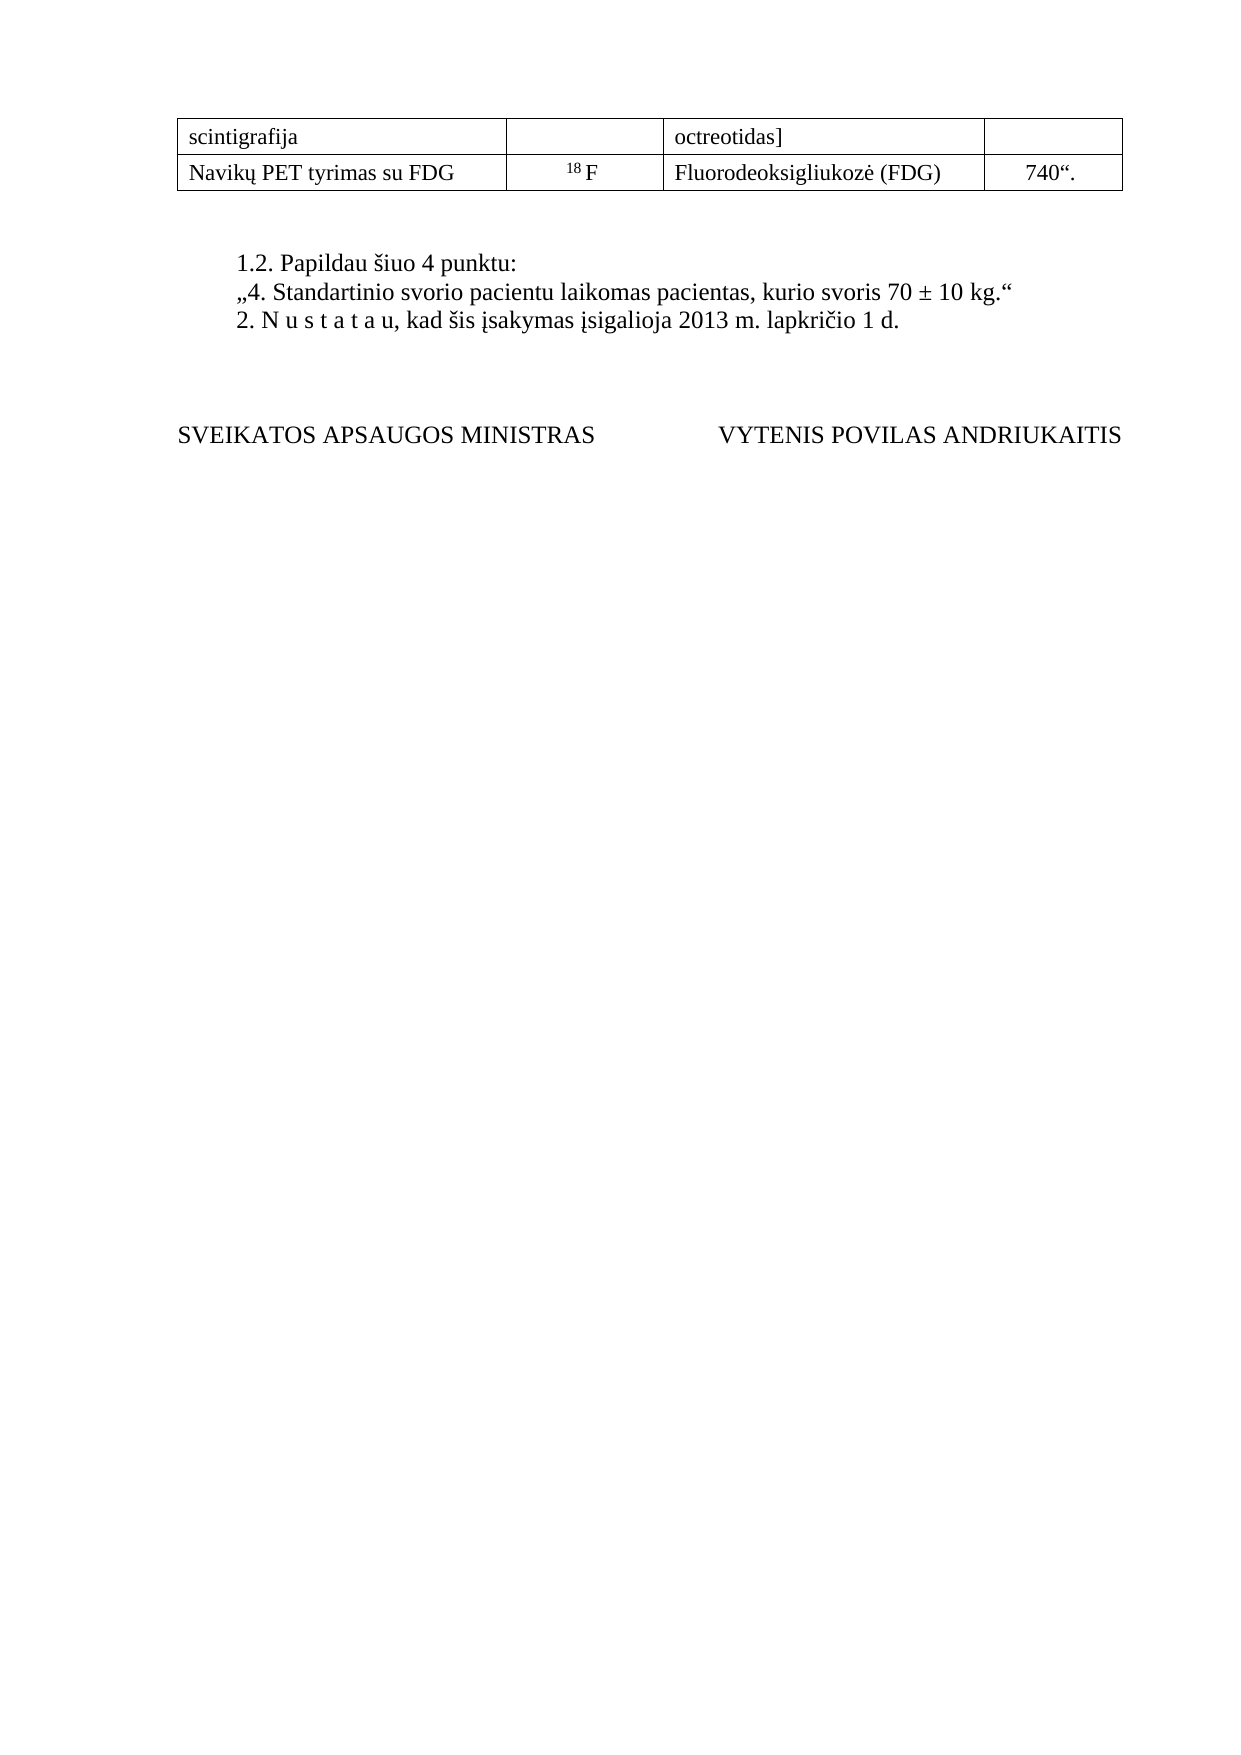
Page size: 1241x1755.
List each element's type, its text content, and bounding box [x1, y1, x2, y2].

text SVEIKATOS APSAUGOS MINISTRAS VYTENIS POVILAS ANDRIUKAITIS [177, 421, 1122, 449]
table_cell [507, 119, 663, 154]
table_cell [985, 119, 1122, 154]
text 1.2. Papildau šiuo 4 punktu: [177, 248, 1122, 277]
table_cell 18 F [507, 155, 663, 189]
table_cell 740“. [985, 155, 1122, 189]
text „4. Standartinio svorio pacientu laikomas pacientas, kurio svoris 70 ± 10 kg.“ [177, 277, 1122, 306]
table_cell Navikų PET tyrimas su FDG [178, 155, 506, 189]
table_cell Fluorodeoksigliukozė (FDG) [664, 155, 984, 189]
table_cell scintigrafija [178, 119, 506, 154]
table_cell octreotidas] [664, 119, 984, 154]
text 2. N u s t a t a u, kad šis įsakymas įsigalioja 2013 m. lapkričio 1 d. [177, 306, 1122, 334]
